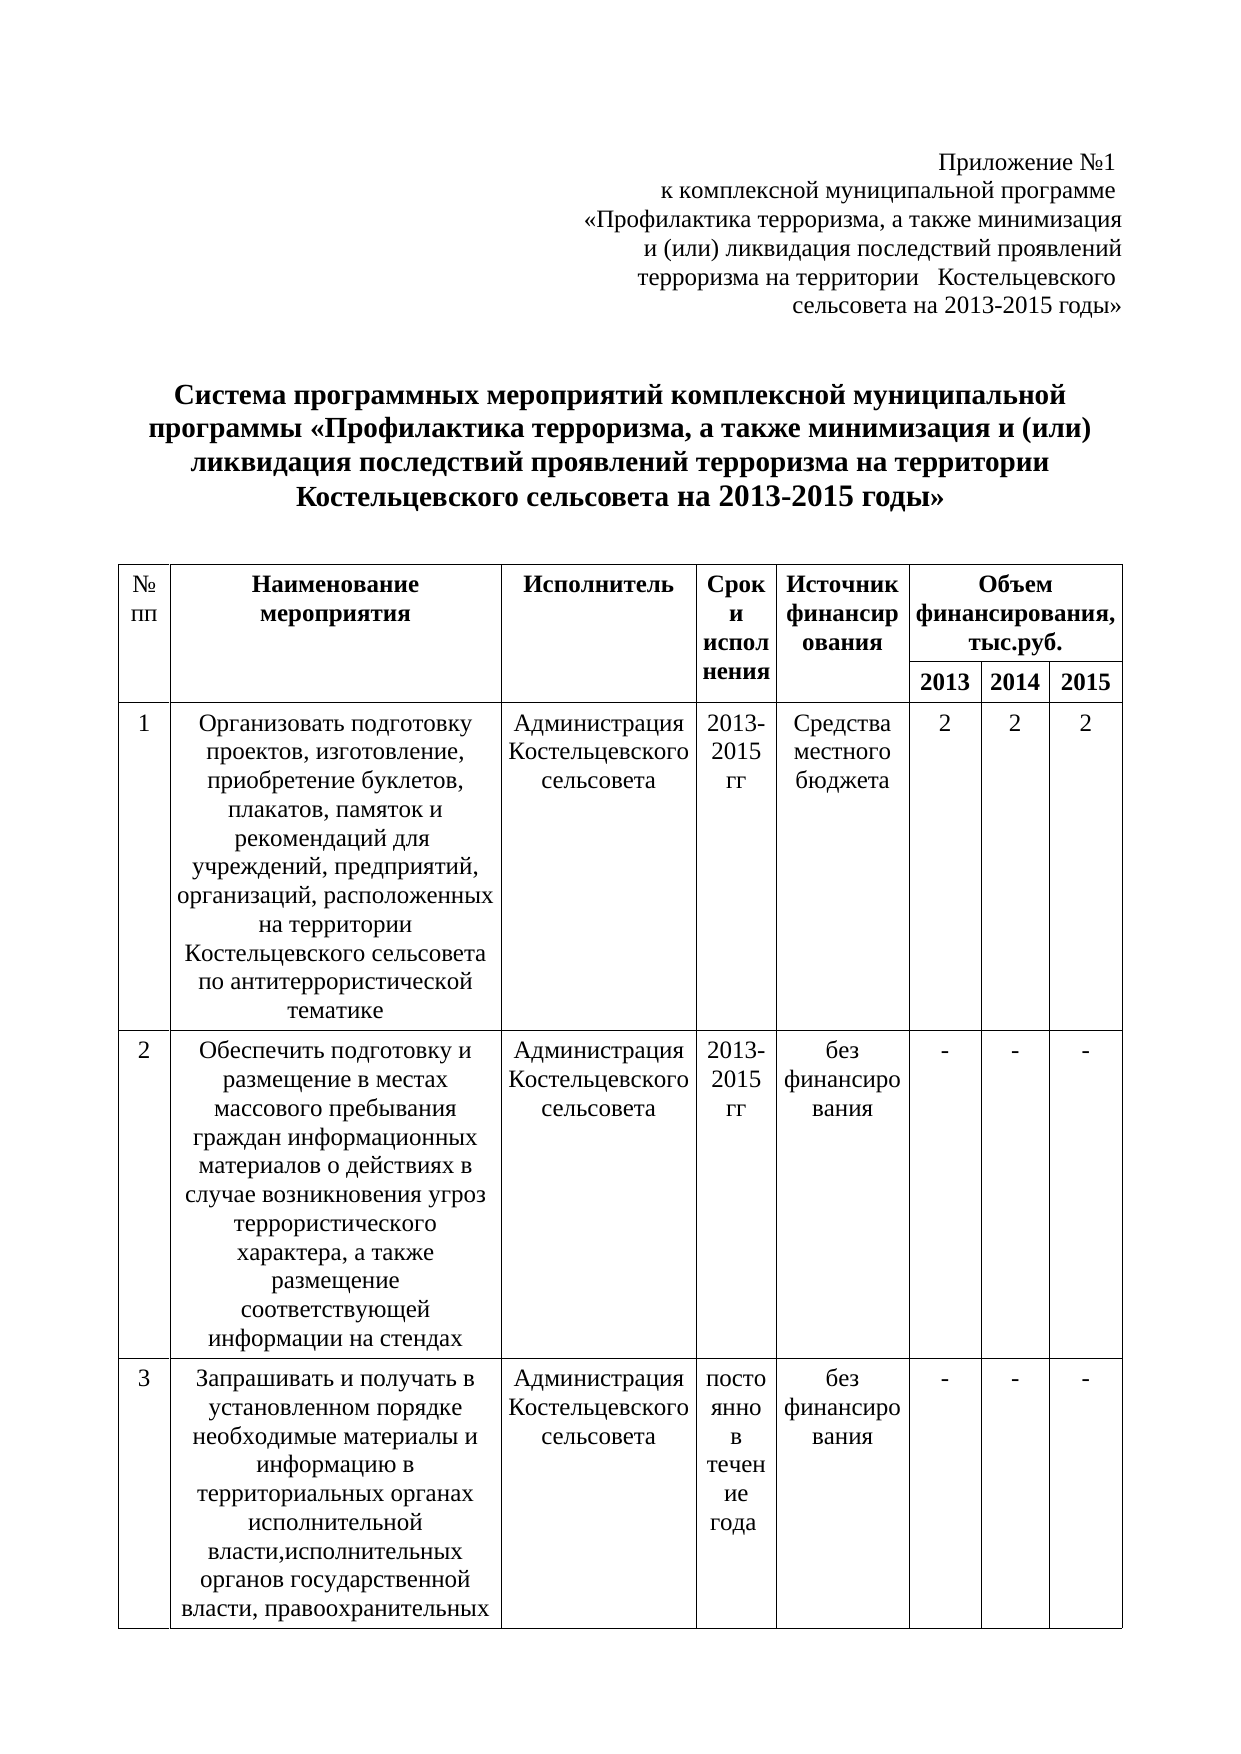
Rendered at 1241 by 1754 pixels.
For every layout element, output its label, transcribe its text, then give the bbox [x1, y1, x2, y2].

table_cell - [910, 1359, 981, 1628]
table_cell - [1050, 1031, 1122, 1358]
table_cell - [910, 1031, 981, 1358]
table_header Наименование мероприятия [171, 565, 501, 702]
table_cell 2 [910, 703, 981, 1030]
table_cell 1 [119, 703, 169, 1030]
table_cell 2014 [982, 662, 1049, 702]
table_cell постоянно в течение года [697, 1359, 776, 1628]
text к комплексной муниципальной программе [118, 176, 1122, 204]
table_header Источник финансирования [777, 565, 909, 702]
table_header № пп [119, 565, 169, 702]
table_cell Администрация Костельцевского сельсовета [502, 1031, 696, 1358]
table_cell Обеспечить подготовку и размещение в местах массового пребывания граждан информационных материалов о действиях в случае возникновения угроз террористического характера, а также размещение соответствующей информации на стендах [171, 1031, 501, 1358]
table_cell 2015 [1050, 662, 1122, 702]
table_cell 2 [1050, 703, 1122, 1030]
text сельсовета на 2013-2015 годы» [118, 291, 1122, 319]
table_cell - [982, 1031, 1049, 1358]
text и (или) ликвидация последствий проявлений [118, 233, 1122, 262]
table_cell 2 [982, 703, 1049, 1030]
text «Профилактика терроризма, а также минимизация [118, 204, 1122, 233]
table_cell Администрация Костельцевского сельсовета [502, 1359, 696, 1628]
table_cell 3 [119, 1359, 169, 1628]
table_cell 2 [119, 1031, 169, 1358]
table_cell 2013 [910, 662, 981, 702]
table_cell без финансирования [777, 1031, 909, 1358]
text Приложение №1 [118, 147, 1122, 176]
table_header Объем финансирования, тыс.руб. [910, 565, 1122, 661]
text Система программных мероприятий комплексной муниципальной программы «Профилактика терроризма, а также минимизация и (или) ликвидация последствий проявлений терроризма на территории Костельцевского сельсовета на 2013-2015 годы» [118, 377, 1122, 513]
table_cell - [982, 1359, 1049, 1628]
text терроризма на территории Костельцевского [118, 262, 1122, 291]
table_cell Организовать подготовку проектов, изготовление, приобретение буклетов, плакатов, памяток и рекомендаций для учреждений, предприятий, организаций, расположенных на территории Костельцевского сельсовета по антитеррористической тематике [171, 703, 501, 1030]
table_header Исполнитель [502, 565, 696, 702]
table_cell Запрашивать и получать в установленном порядке необходимые материалы и информацию в территориальных органах исполнительной власти,исполнительных органов государственной власти, правоохранительных [171, 1359, 501, 1628]
table_cell Средства местного бюджета [777, 703, 909, 1030]
table_cell Администрация Костельцевского сельсовета [502, 703, 696, 1030]
table_cell 2013-2015 гг [697, 703, 776, 1030]
table_cell без финансирования [777, 1359, 909, 1628]
table_header Сроки исполнения [697, 565, 776, 702]
table_cell 2013-2015 гг [697, 1031, 776, 1358]
table_cell - [1050, 1359, 1122, 1628]
